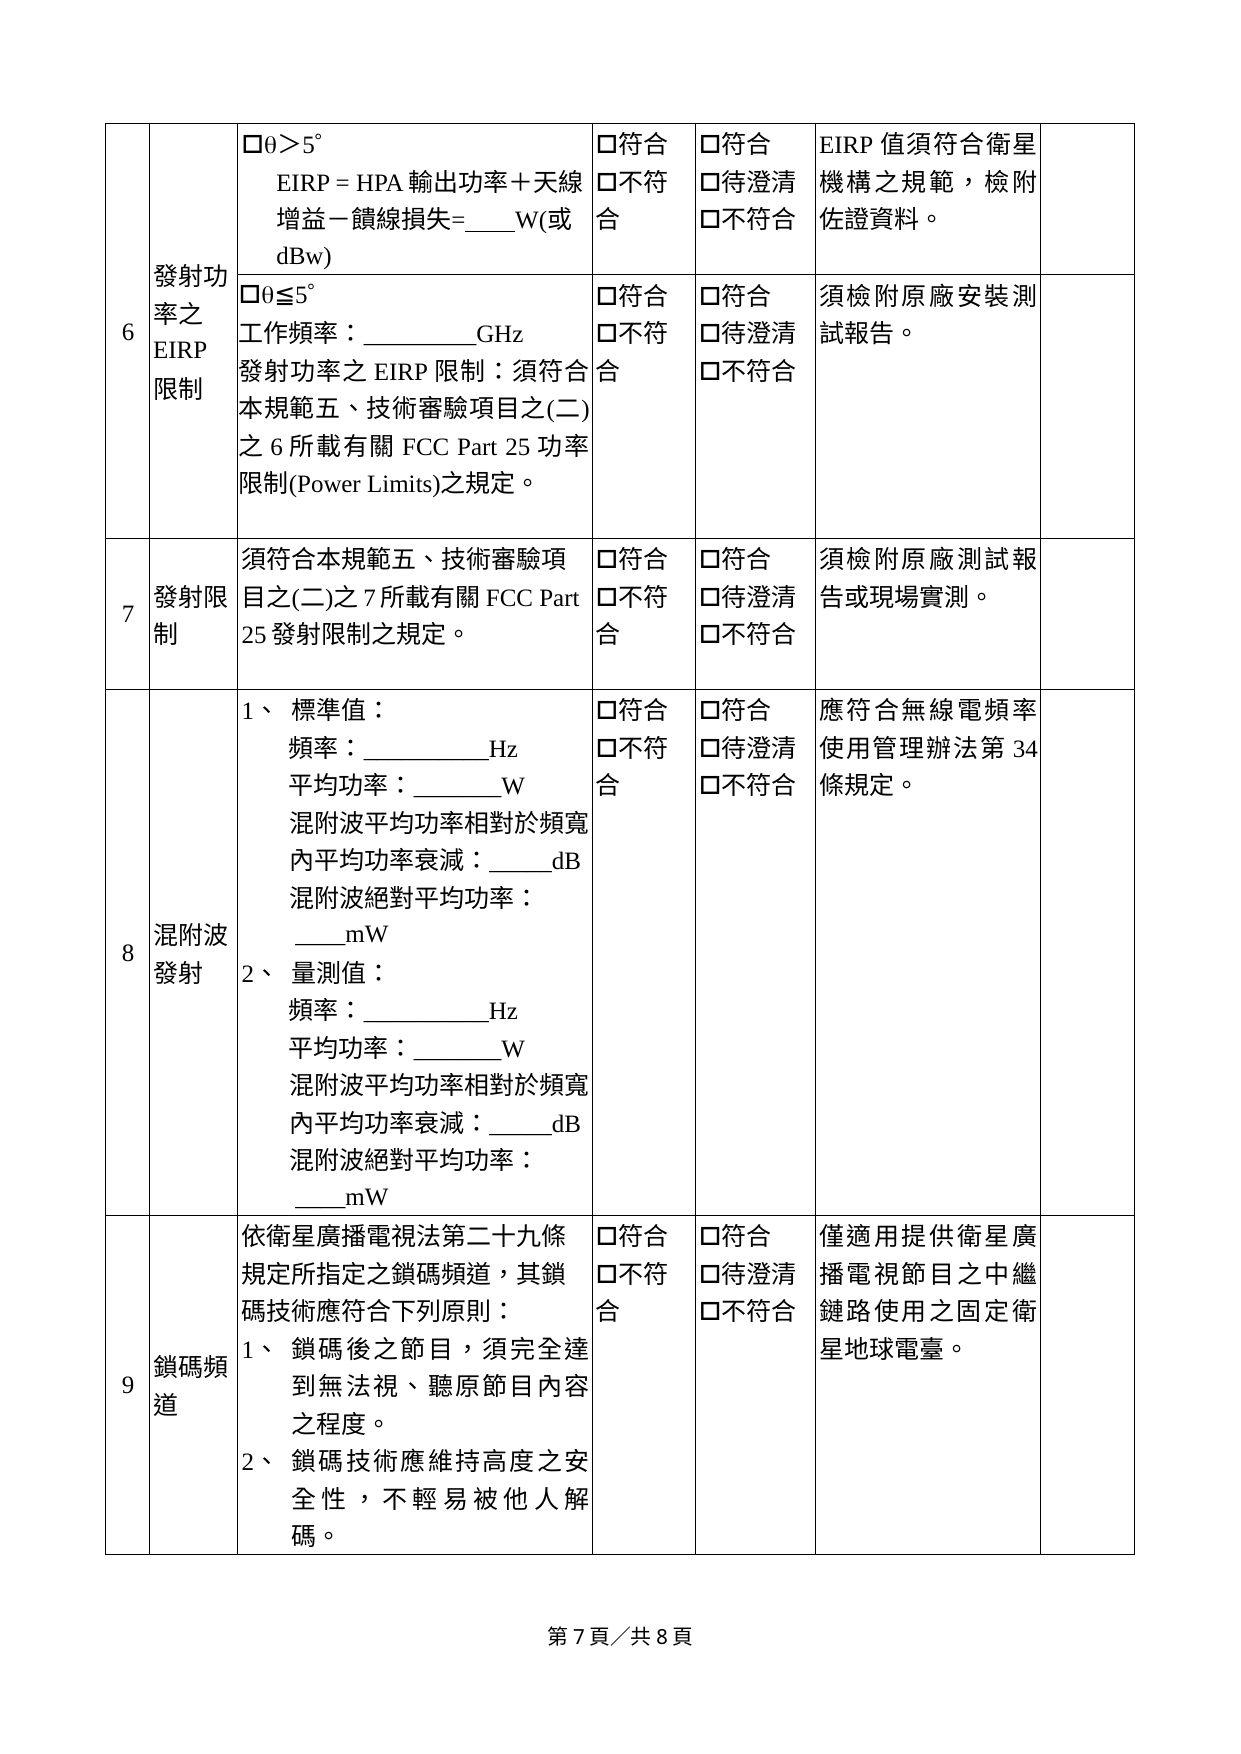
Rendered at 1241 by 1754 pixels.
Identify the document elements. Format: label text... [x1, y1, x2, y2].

table_cell 8 [106, 690, 149, 1215]
table_header ＞5 EIRP = HPA輸出功率＋天線增益－饋線損失= W(或dBw) [238, 124, 592, 274]
table_cell 7 [106, 539, 149, 689]
table_cell [1041, 1216, 1134, 1553]
table_cell 符合 不符合 [593, 690, 695, 1215]
table_cell 須檢附原廠安裝測試報告。 [816, 275, 1040, 538]
table_cell 符合 不符合 [593, 275, 695, 538]
table_cell 混附波發射 [150, 690, 237, 1215]
table_cell 僅適用提供衛星廣播電視節目之中繼鏈路使用之固定衛星地球電臺。 [816, 1216, 1040, 1553]
table_cell ≦5 工作頻率：_________GHz 發射功率之EIRP限制：須符合本規範五、技術審驗項目之(二)之6所載有關FCC Part 25功率限制(Power Limits)之規定。 [238, 275, 592, 538]
table_cell 發射限制 [150, 539, 237, 689]
table_cell [1041, 275, 1134, 538]
table_cell 符合 待澄清 不符合 [696, 539, 815, 689]
table_header EIRP值須符合衛星機構之規範，檢附佐證資料。 [816, 124, 1040, 274]
table_cell 符合 待澄清 不符合 [696, 690, 815, 1215]
table_cell 須檢附原廠測試報告或現場實測。 [816, 539, 1040, 689]
table_cell 符合 待澄清 不符合 [696, 1216, 815, 1553]
table_cell 符合 不符合 [593, 539, 695, 689]
table_header 符合 不符合 [593, 124, 695, 274]
table_cell 9 [106, 1216, 149, 1553]
table_cell [1041, 539, 1134, 689]
table_header 發射功率之EIRP限制 [150, 124, 237, 538]
table_cell 依衛星廣播電視法第二十九條規定所指定之鎖碼頻道，其鎖碼技術應符合下列原則： 鎖碼後之節目，須完全達到無法視、聽原節目內容之程度。 鎖碼技術應維持高度之安全性，不輕易被他人解碼。 [238, 1216, 592, 1553]
table_cell 須符合本規範五、技術審驗項目之(二)之7所載有關FCC Part 25發射限制之規定。 [238, 539, 592, 689]
table_cell 符合 不符合 [593, 1216, 695, 1553]
table_header 符合 待澄清 不符合 [696, 124, 815, 274]
table_cell 符合 待澄清 不符合 [696, 275, 815, 538]
table_cell [1041, 690, 1134, 1215]
table_cell 鎖碼頻道 [150, 1216, 237, 1553]
table_cell 應符合無線電頻率使用管理辦法第34條規定。 [816, 690, 1040, 1215]
table_header [1041, 124, 1134, 274]
table_cell 標準值： 頻率：__________Hz 平均功率：_______W 混附波平均功率相對於頻寬內平均功率衰減：_____dB 混附波絕對平均功率：____mW 量測值： 頻率：__________Hz 平均功率：_______W 混附波平均功率相對於頻寬內平均功率衰減：_____dB 混附波絕對平均功率：____mW [238, 690, 592, 1215]
table_header 6 [106, 124, 149, 538]
